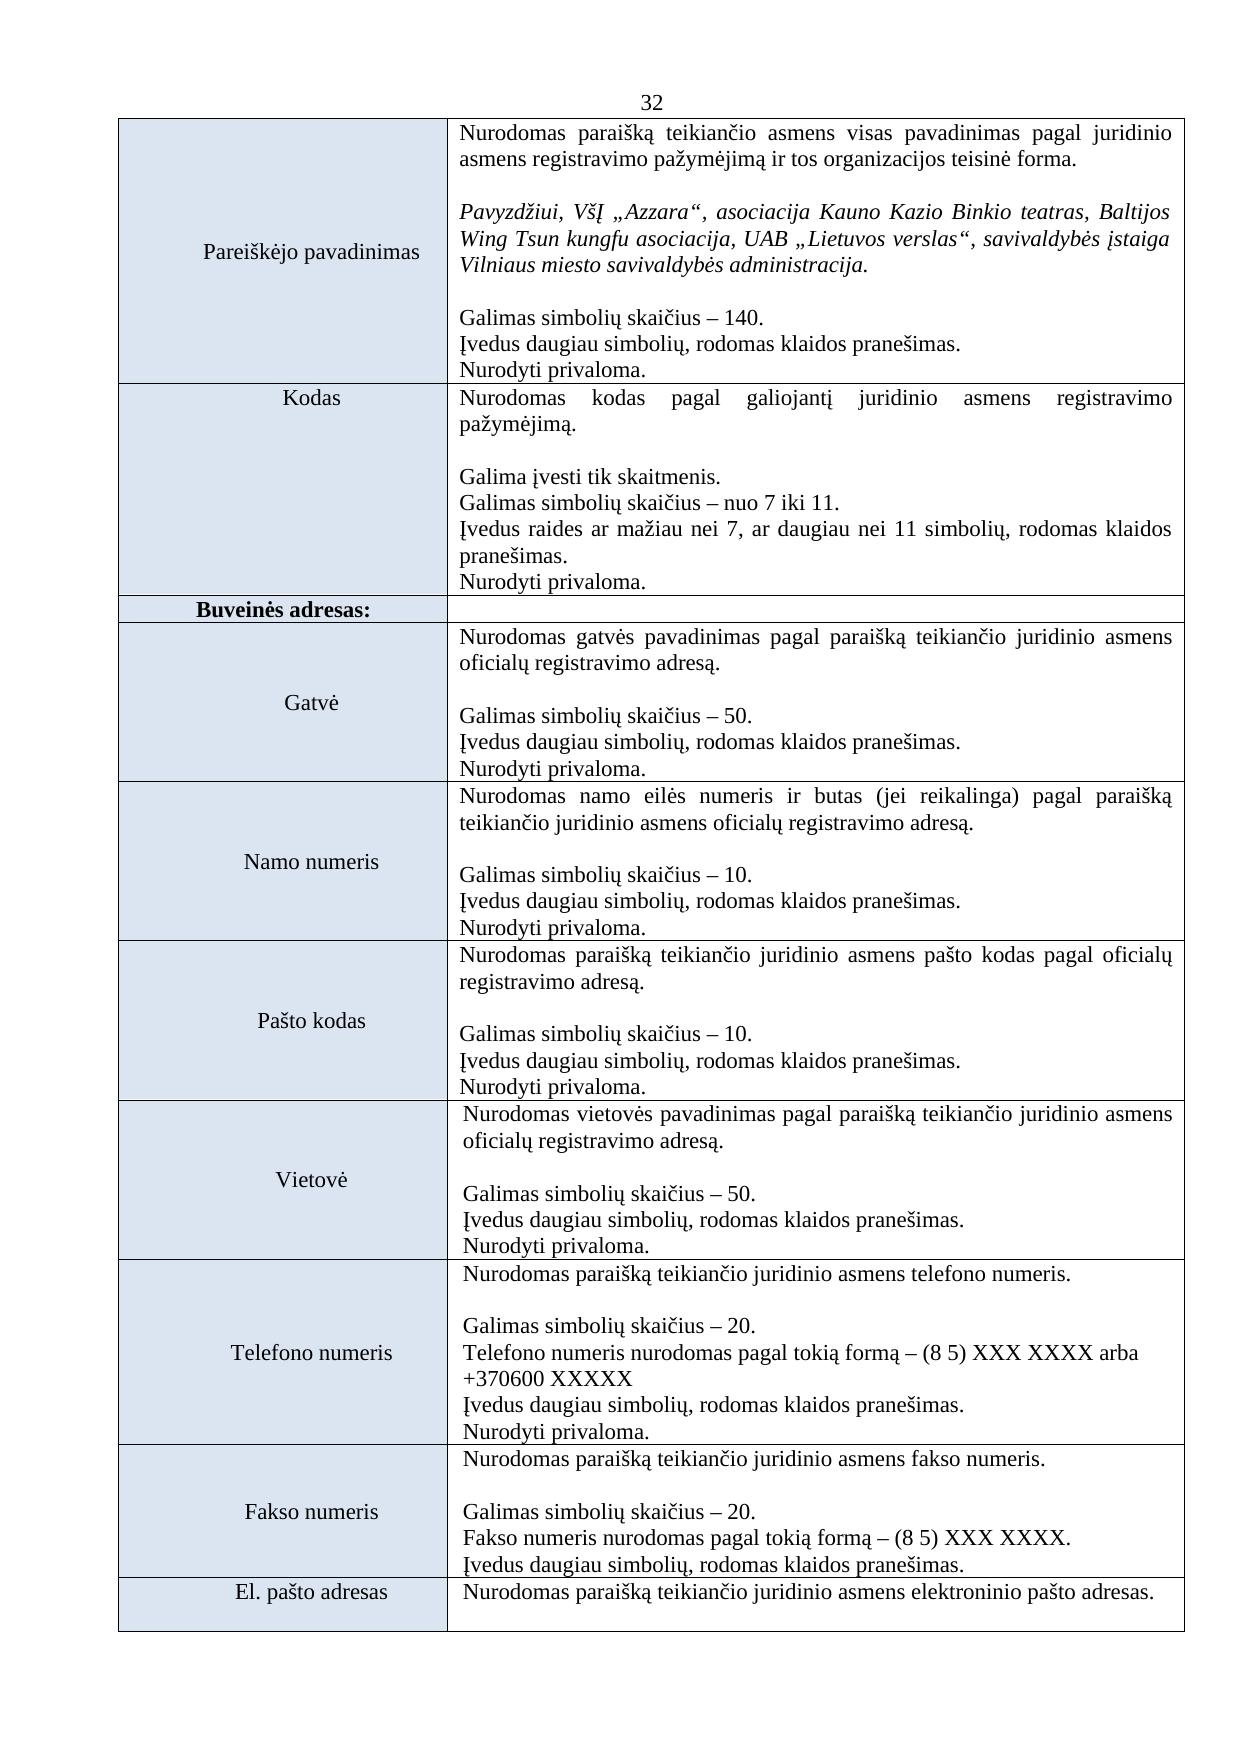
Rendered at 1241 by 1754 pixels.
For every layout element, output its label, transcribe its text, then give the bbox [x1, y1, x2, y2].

table_cell Fakso numeris [119, 1445, 447, 1577]
table_cell Vietovė [119, 1101, 447, 1259]
table_cell Pareiškėjo pavadinimas [119, 119, 447, 383]
table_cell Nurodomas kodas pagal galiojantį juridinio asmens registravimo pažymėjimą. Galima įvesti tik skaitmenis. Galimas simbolių skaičius – nuo 7 iki 11. Įvedus raides ar mažiau nei 7, ar daugiau nei 11 simbolių, rodomas klaidos pranešimas. Nurodyti privaloma. [448, 384, 1184, 594]
table_cell El. pašto adresas [119, 1578, 447, 1631]
table_cell Gatvė [119, 623, 447, 781]
table_cell Kodas [119, 384, 447, 594]
table_cell Pašto kodas [119, 941, 447, 1099]
table_cell Buveinės adresas: [119, 596, 447, 622]
table_cell Nurodomas paraišką teikiančio juridinio asmens pašto kodas pagal oficialų registravimo adresą. Galimas simbolių skaičius – 10. Įvedus daugiau simbolių, rodomas klaidos pranešimas. Nurodyti privaloma. [448, 941, 1184, 1099]
table_cell Telefono numeris [119, 1260, 447, 1444]
table_cell Nurodomas paraišką teikiančio juridinio asmens elektroninio pašto adresas. [448, 1578, 1184, 1631]
table_cell Nurodomas vietovės pavadinimas pagal paraišką teikiančio juridinio asmens oficialų registravimo adresą. Galimas simbolių skaičius – 50. Įvedus daugiau simbolių, rodomas klaidos pranešimas. Nurodyti privaloma. [448, 1101, 1184, 1259]
table_cell Namo numeris [119, 782, 447, 940]
table_cell [448, 596, 1184, 622]
table_cell Nurodomas gatvės pavadinimas pagal paraišką teikiančio juridinio asmens oficialų registravimo adresą. Galimas simbolių skaičius – 50. Įvedus daugiau simbolių, rodomas klaidos pranešimas. Nurodyti privaloma. [448, 623, 1184, 781]
table_cell Nurodomas paraišką teikiančio asmens visas pavadinimas pagal juridinio asmens registravimo pažymėjimą ir tos organizacijos teisinė forma. Pavyzdžiui, VšĮ „Azzara“, asociacija Kauno Kazio Binkio teatras, Baltijos Wing Tsun kungfu asociacija, UAB „Lietuvos verslas“, savivaldybės įstaiga Vilniaus miesto savivaldybės administracija. Galimas simbolių skaičius – 140. Įvedus daugiau simbolių, rodomas klaidos pranešimas. Nurodyti privaloma. [448, 119, 1184, 383]
table_cell Nurodomas namo eilės numeris ir butas (jei reikalinga) pagal paraišką teikiančio juridinio asmens oficialų registravimo adresą. Galimas simbolių skaičius – 10. Įvedus daugiau simbolių, rodomas klaidos pranešimas. Nurodyti privaloma. [448, 782, 1184, 940]
table_cell Nurodomas paraišką teikiančio juridinio asmens telefono numeris. Galimas simbolių skaičius – 20. Telefono numeris nurodomas pagal tokią formą – (8 5) XXX XXXX arba +370600 XXXXX Įvedus daugiau simbolių, rodomas klaidos pranešimas. Nurodyti privaloma. [448, 1260, 1184, 1444]
table_cell Nurodomas paraišką teikiančio juridinio asmens fakso numeris. Galimas simbolių skaičius – 20. Fakso numeris nurodomas pagal tokią formą – (8 5) XXX XXXX. Įvedus daugiau simbolių, rodomas klaidos pranešimas. [448, 1445, 1184, 1577]
